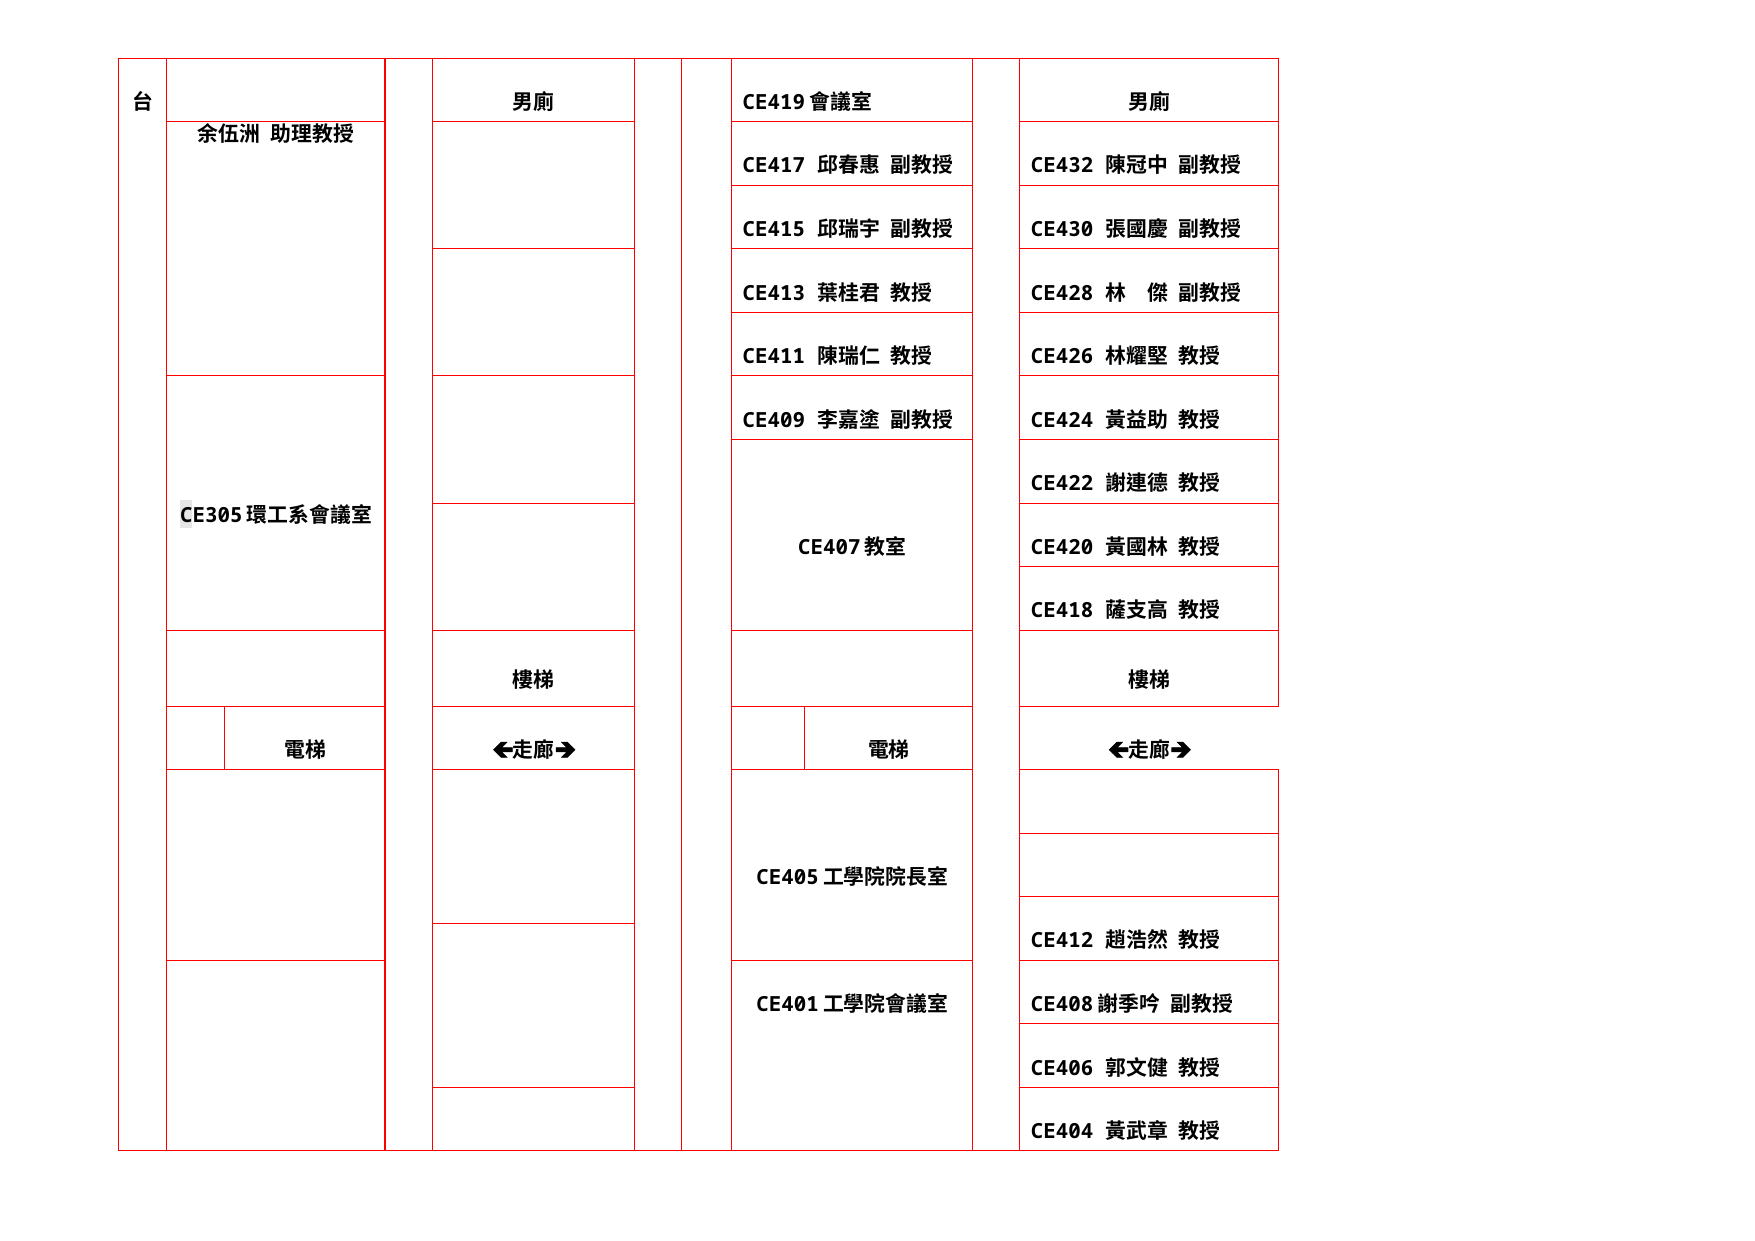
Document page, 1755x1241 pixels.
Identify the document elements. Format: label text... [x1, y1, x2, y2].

table_cell [167, 122, 384, 375]
table_cell 走廊 [1020, 707, 1278, 769]
table_cell [732, 631, 972, 706]
table_cell CE415 邱瑞宇 副教授 [732, 186, 972, 248]
table_cell [433, 504, 634, 629]
table_cell 樓梯 [1020, 631, 1278, 706]
table_cell [973, 59, 1019, 1150]
table_cell [167, 770, 384, 960]
table_cell CE426 林耀堅 教授 [1020, 313, 1278, 375]
table_cell [167, 707, 224, 769]
table_cell CE412 趙浩然 教授 [1020, 897, 1278, 960]
table_cell 男廁 [1020, 59, 1278, 121]
table_cell CE419會議室 [732, 59, 972, 121]
table_cell CE406 郭文健 教授 [1020, 1024, 1278, 1087]
table_cell [433, 1088, 634, 1150]
table_cell 電梯 [225, 707, 384, 769]
table_cell 男廁 [433, 59, 634, 121]
table_cell [732, 707, 804, 769]
table_cell [167, 631, 384, 706]
table_cell [433, 249, 634, 375]
table_cell CE404 黃武章 教授 [1020, 1088, 1278, 1150]
table_cell CE409 李嘉塗 副教授 [732, 376, 972, 439]
table_cell [682, 59, 731, 1150]
table_cell CE405工學院院長室 [732, 770, 972, 960]
table_header [635, 59, 681, 1150]
table_cell [1020, 834, 1278, 896]
table_cell [433, 376, 634, 502]
table_cell 走廊 [433, 707, 634, 769]
table_cell CE418 薩支高 教授 [1020, 567, 1278, 629]
table_cell CE422 謝連德 教授 [1020, 440, 1278, 502]
table_cell [167, 961, 384, 1150]
table_cell [433, 770, 634, 923]
table_cell CE305環工系會議室 [167, 376, 384, 629]
table_cell [386, 59, 432, 1150]
table_cell 電梯 [805, 707, 972, 769]
table_cell CE428 林 傑 副教授 [1020, 249, 1278, 312]
table_cell 台 [119, 59, 166, 1150]
table_cell [433, 924, 634, 1087]
table_cell CE424 黃益助 教授 [1020, 376, 1278, 439]
table_cell CE411 陳瑞仁 教授 [732, 313, 972, 375]
table_cell CE417 邱春惠 副教授 [732, 122, 972, 185]
table_cell CE401工學院會議室 [732, 961, 972, 1150]
table_cell [1020, 770, 1278, 833]
table_cell CE420 黃國林 教授 [1020, 504, 1278, 566]
table_cell CE407教室 [732, 440, 972, 629]
table_cell CE432 陳冠中 副教授 [1020, 122, 1278, 185]
table_cell CE430 張國慶 副教授 [1020, 186, 1278, 248]
table_cell CE309 余伍洲 助理教授 [167, 59, 384, 121]
table_cell CE408謝季吟 副教授 [1020, 961, 1278, 1023]
table_cell [433, 122, 634, 248]
table_cell 樓梯 [433, 631, 634, 706]
table_cell CE413 葉桂君 教授 [732, 249, 972, 312]
